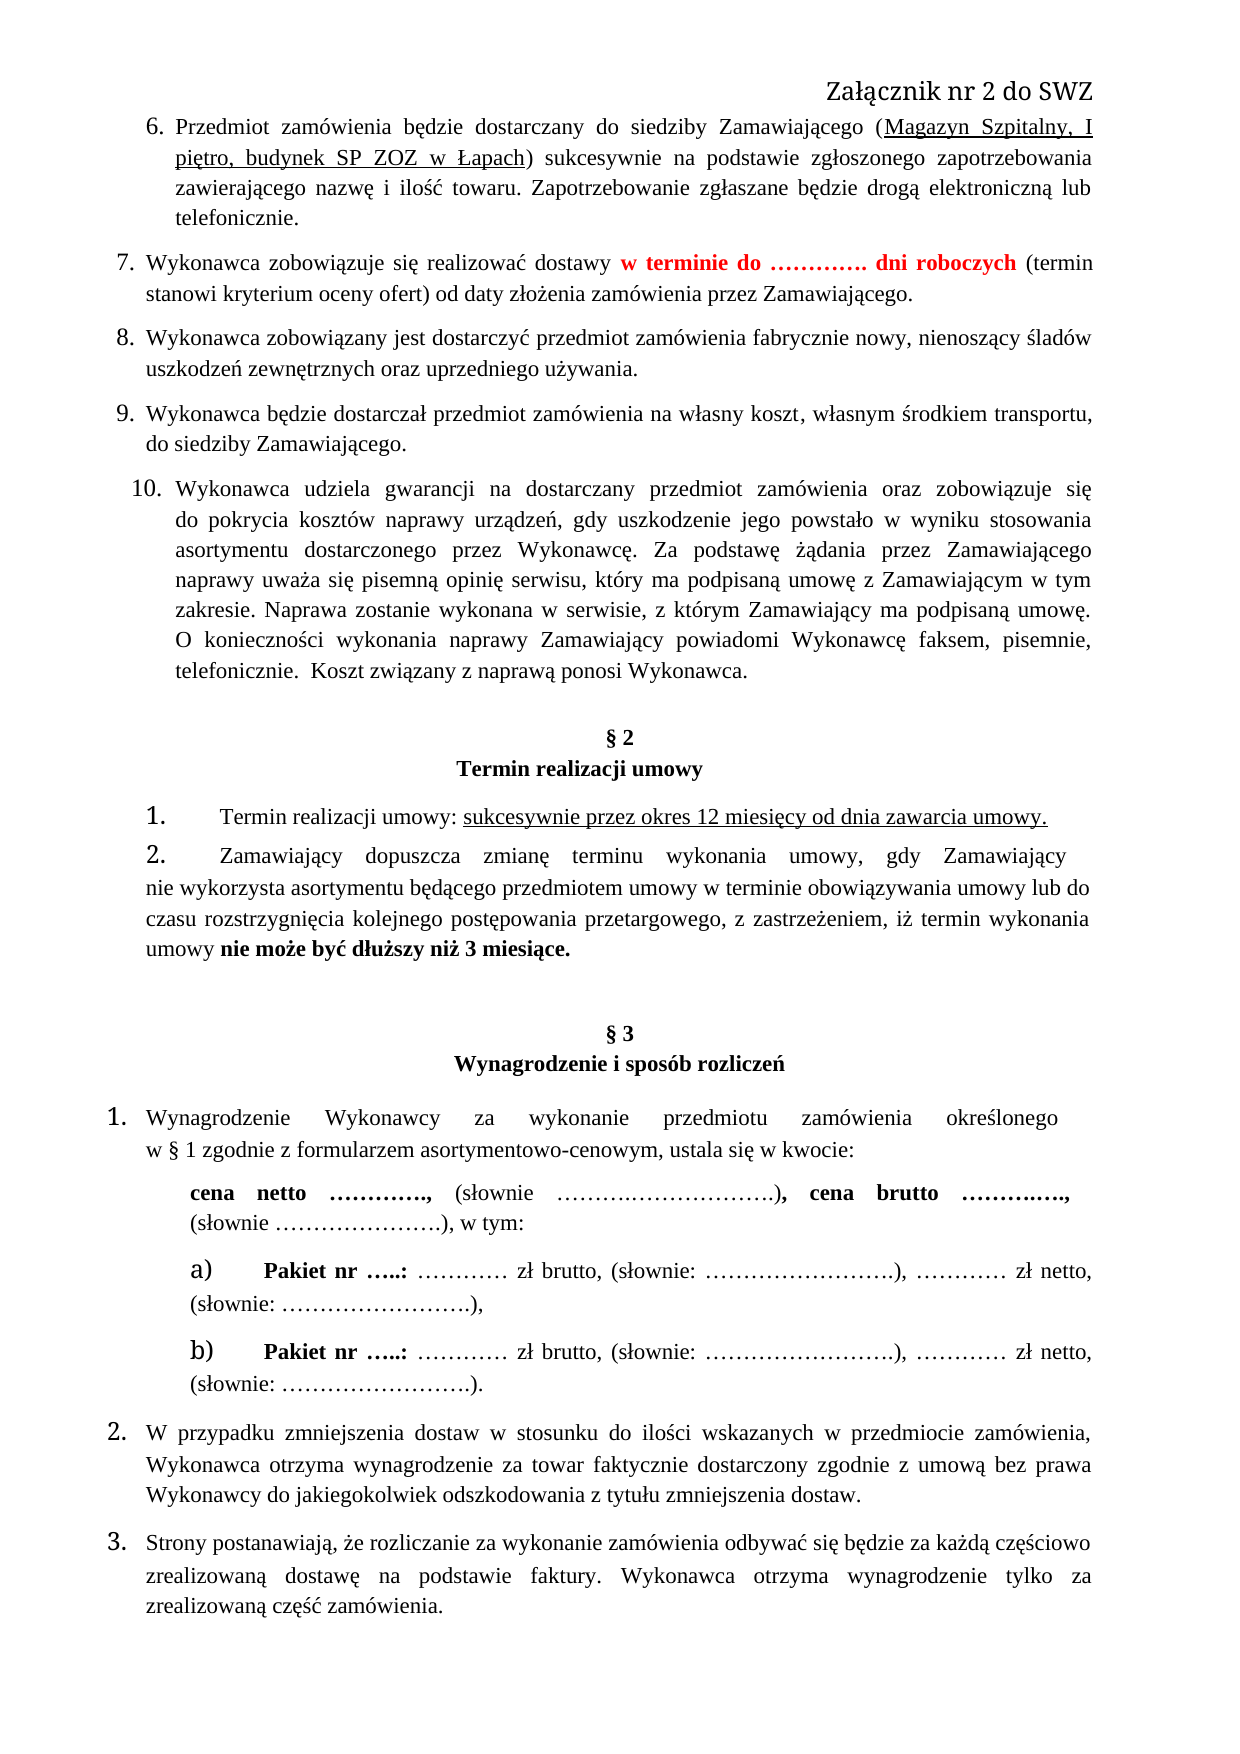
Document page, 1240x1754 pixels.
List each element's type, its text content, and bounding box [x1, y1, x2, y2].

list Zamawiający dopuszcza zmianę terminu wykonania umowy, gdy Zamawiający nie wykorzysta asortymentu będącego przedmiotem umowy w terminie obowiązywania umowy lub do czasu rozstrzygnięcia kolejnego postępowania przetargowego, z zastrzeżeniem, iż termin wykonania umowy nie może być dłuższy niż 3 miesiące. [146, 836, 1091, 961]
text cena netto …………., (słownie ……….……………….), cena brutto ……….…., (słownie ………………….), w tym: [190, 1179, 1093, 1236]
subtitle Wynagrodzenie i sposób rozliczeń [146, 1050, 1093, 1077]
subtitle § 2 [605, 724, 1093, 751]
list Wykonawca będzie dostarczał przedmiot zamówienia na własny koszt, własnym środkiem transportu, do siedziby Zamawiającego. [116, 398, 1093, 457]
list Pakiet nr …..: ………… zł brutto, (słownie: …………………….), ………… zł netto, (słownie: …………………….), [190, 1252, 1093, 1316]
list Termin realizacji umowy: sukcesywnie przez okres 12 miesięcy od dnia zawarcia umowy. [146, 797, 1091, 831]
list W przypadku zmniejszenia dostaw w stosunku do ilości wskazanych w przedmiocie zamówienia, Wykonawca otrzyma wynagrodzenie za towar faktycznie dostarczony zgodnie z umową bez prawa Wykonawcy do jakiegokolwiek odszkodowania z tytułu zmniejszenia dostaw. [107, 1413, 1093, 1508]
text Termin realizacji umowy [160, 754, 830, 781]
list Wykonawca udziela gwarancji na dostarczany przedmiot zamówienia oraz zobowiązuje się do pokrycia kosztów naprawy urządzeń, gdy uszkodzenie jego powstało w wyniku stosowania asortymentu dostarczonego przez Wykonawcę. Za podstawę żądania przez Zamawiającego naprawy uważa się pisemną opinię serwisu, który ma podpisaną umowę z Zamawiającym w tym zakresie. Naprawa zostanie wykonana w serwisie, z którym Zamawiający ma podpisaną umowę. O konieczności wykonania naprawy Zamawiający powiadomi Wykonawcę faksem, pisemnie, telefonicznie. Koszt związany z naprawą ponosi Wykonawca. [131, 473, 1093, 683]
list Strony postanawiają, że rozliczanie za wykonanie zamówienia odbywać się będzie za każdą częściowo zrealizowaną dostawę na podstawie faktury. Wykonawca otrzyma wynagrodzenie tylko za zrealizowaną część zamówienia. [107, 1524, 1093, 1618]
subtitle § 3 [605, 1020, 1093, 1047]
list Wykonawca zobowiązuje się realizować dostawy w terminie do …………. dni roboczych (termin stanowi kryterium oceny ofert) od daty złożenia zamówienia przez Zamawiającego. [116, 247, 1093, 306]
list Przedmiot zamówienia będzie dostarczany do siedziby Zamawiającego (Magazyn Szpitalny, I piętro, budynek SP ZOZ w Łapach) sukcesywnie na podstawie zgłoszonego zapotrzebowania zawierającego nazwę i ilość towaru. Zapotrzebowanie zgłaszane będzie drogą elektroniczną lub telefonicznie. [146, 111, 1093, 231]
list Wykonawca zobowiązany jest dostarczyć przedmiot zamówienia fabrycznie nowy, nienoszący śladów uszkodzeń zewnętrznych oraz uprzedniego używania. [116, 322, 1093, 381]
list Pakiet nr …..: ………… zł brutto, (słownie: …………………….), ………… zł netto, (słownie: …………………….). [190, 1333, 1093, 1397]
list Wynagrodzenie Wykonawcy za wykonanie przedmiotu zamówienia określonego w § 1 zgodnie z formularzem asortymentowo-cenowym, ustala się w kwocie: [107, 1098, 1093, 1163]
